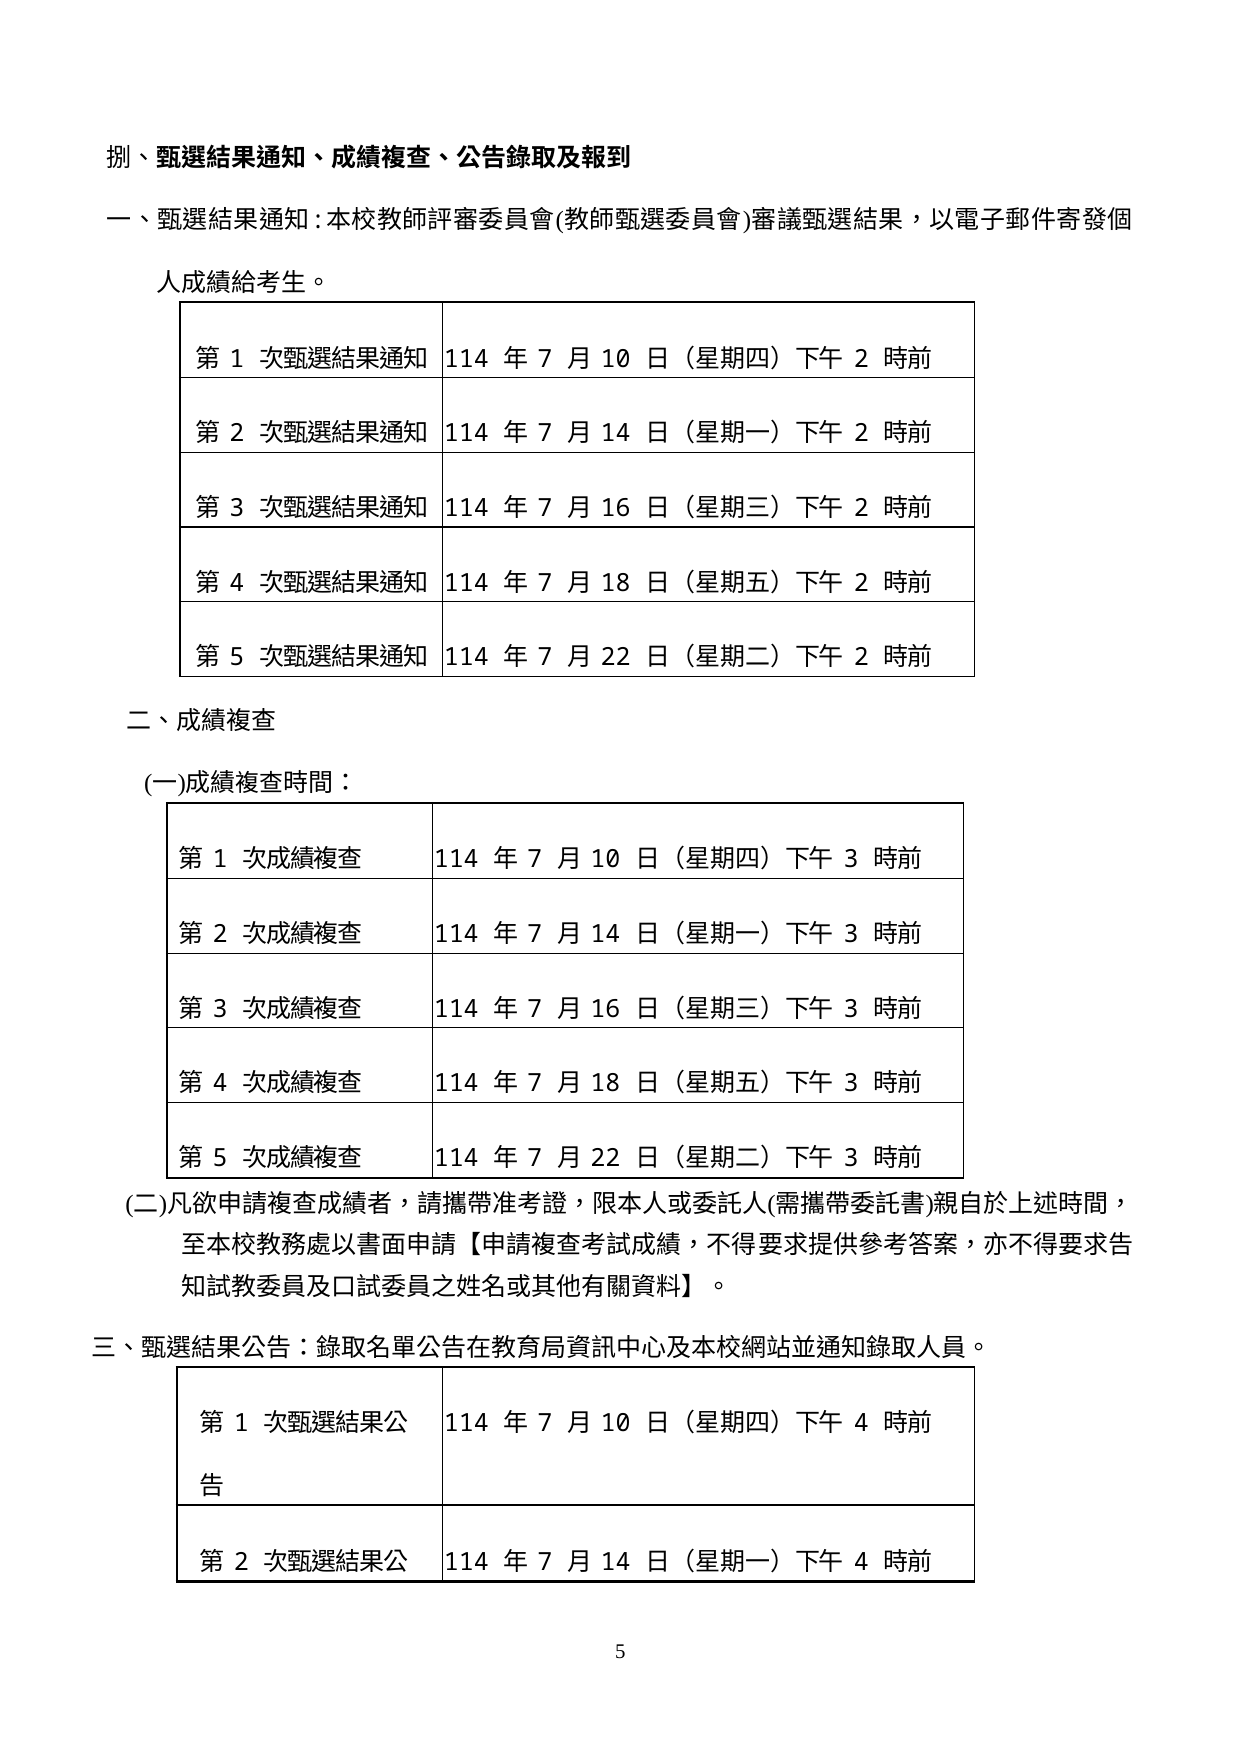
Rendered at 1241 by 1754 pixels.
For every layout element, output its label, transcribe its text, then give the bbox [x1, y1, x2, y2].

table_header 114 年 7 月 10 日（星期四）下午 2 時前 [443, 303, 974, 377]
table_cell 114 年 7 月 14 日（星期一）下午 3 時前 [433, 879, 963, 952]
table_cell 114 年 7 月 18 日（星期五）下午 3 時前 [433, 1028, 963, 1102]
table_cell 第 2 次甄選結果公 [178, 1506, 442, 1580]
table_cell 114 年 7 月 18 日（星期五）下午 2 時前 [443, 528, 974, 601]
table_cell 114 年 7 月 14 日（星期一）下午 2 時前 [443, 378, 974, 452]
table_cell 第 3 次成績複查 [168, 954, 432, 1027]
table_header 第 1 次甄選結果公告 [178, 1368, 442, 1504]
table_cell 114 年 7 月 16 日（星期三）下午 3 時前 [433, 954, 963, 1027]
table_cell 114 年 7 月 22 日（星期二）下午 2 時前 [443, 602, 974, 676]
table_cell 第 5 次成績複查 [168, 1103, 432, 1177]
text 二、成績複查 [127, 677, 1134, 739]
text (一)成績複查時間： [106, 739, 1134, 802]
table_cell 114 年 7 月 16 日（星期三）下午 2 時前 [443, 453, 974, 526]
table_header 第 1 次成績複查 [168, 804, 432, 878]
table_header 114 年 7 月 10 日（星期四）下午 4 時前 [443, 1368, 974, 1504]
table_header 114 年 7 月 10 日（星期四）下午 3 時前 [433, 804, 963, 878]
text (二)凡欲申請複查成績者，請攜帶准考證，限本人或委託人(需攜帶委託書)親自於上述時間，至本校教務處以書面申請【申請複查考試成績，不得要求提供參考答案，亦不得要求告知試教委員及口試委員之姓名或其他有關資料】。 [106, 1179, 1134, 1304]
table_cell 114 年 7 月 14 日（星期一）下午 4 時前 [443, 1506, 974, 1580]
text 一、甄選結果通知:本校教師評審委員會(教師甄選委員會)審議甄選結果，以電子郵件寄發個人成績給考生。 [106, 176, 1134, 301]
table_cell 第 2 次成績複查 [168, 879, 432, 952]
table_cell 第 5 次甄選結果通知 [181, 602, 442, 676]
table_cell 第 4 次成績複查 [168, 1028, 432, 1102]
table_cell 第 2 次甄選結果通知 [181, 378, 442, 452]
table_header 第 1 次甄選結果通知 [181, 303, 442, 377]
text 三、甄選結果公告：錄取名單公告在教育局資訊中心及本校網站並通知錄取人員。 [92, 1304, 1134, 1366]
text 捌、甄選結果通知、成績複查、公告錄取及報到 [106, 114, 1134, 176]
table_cell 第 3 次甄選結果通知 [181, 453, 442, 526]
table_cell 114 年 7 月 22 日（星期二）下午 3 時前 [433, 1103, 963, 1177]
table_cell 第 4 次甄選結果通知 [181, 528, 442, 601]
